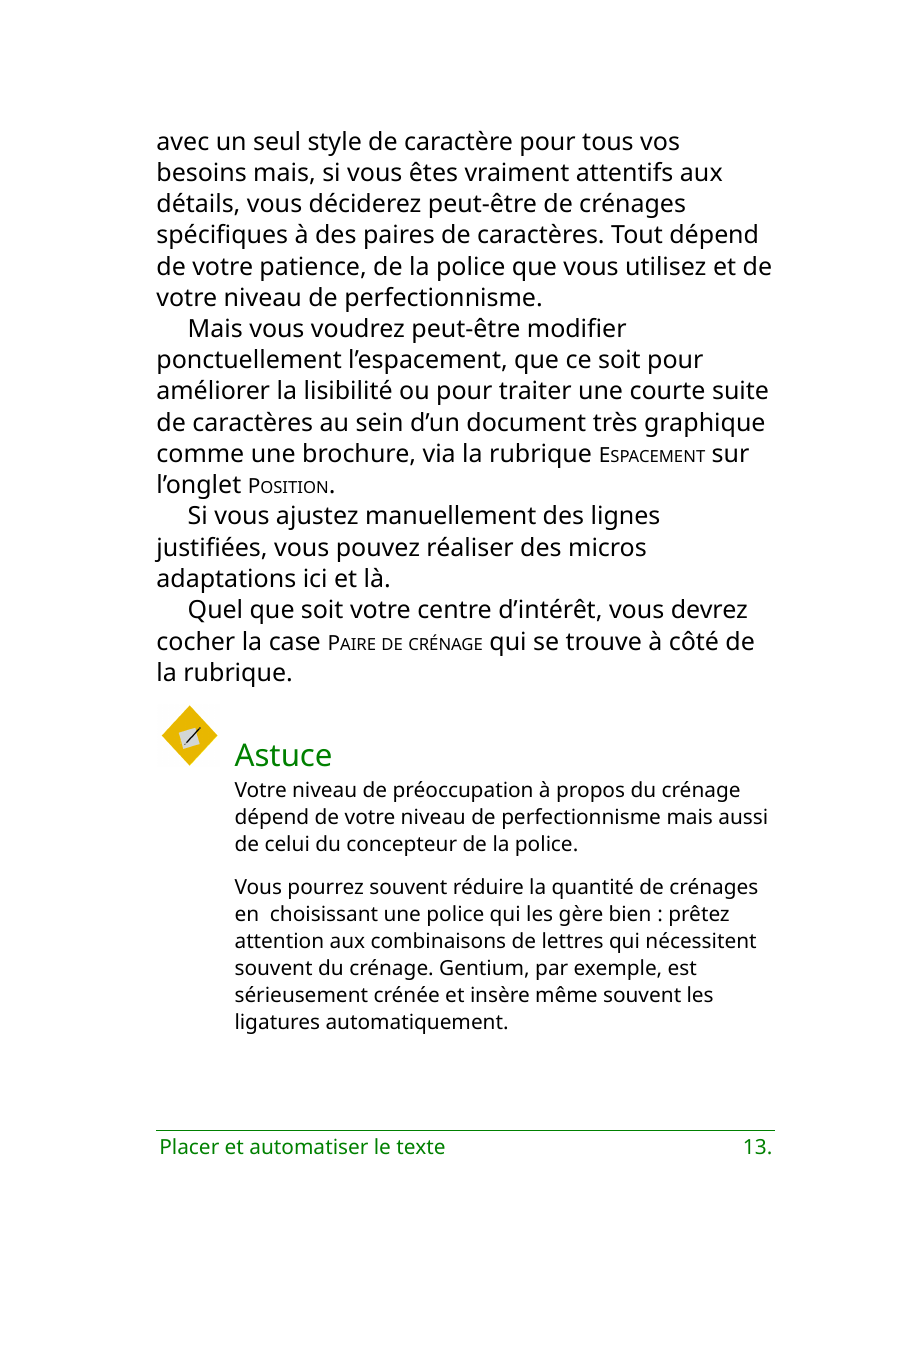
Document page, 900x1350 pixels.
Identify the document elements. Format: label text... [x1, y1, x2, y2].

text Mais vous voudrez peut-être modifier ponctuellement l’espacement, que ce soit pour améliorer la lisibilité ou pour traiter une courte suite de caractères au sein d’un document très graphique comme une brochure, via la rubrique Espacement sur l’onglet Position. [156, 312, 775, 500]
text Si vous ajustez manuellement des lignes justifiées, vous pouvez réaliser des micros adaptations ici et là. [156, 500, 775, 594]
picture [157, 704, 220, 767]
list Astuce [156, 703, 775, 776]
text Votre niveau de préoccupation à propos du crénage dépend de votre niveau de perfectionnisme mais aussi de celui du concepteur de la police. [234, 776, 775, 857]
text Vous pourrez souvent réduire la quantité de crénages en choisissant une police qui les gère bien : prêtez attention aux combinaisons de lettres qui nécessitent souvent du crénage. Gentium, par exemple, est sérieusement crénée et insère même souvent les ligatures automatiquement. [234, 873, 775, 1035]
text Quel que soit votre centre d’intérêt, vous devrez cocher la case Paire de crénage qui se trouve à côté de la rubrique. [156, 594, 775, 687]
text avec un seul style de caractère pour tous vos besoins mais, si vous êtes vraiment attentifs aux détails, vous déciderez peut-être de crénages spécifiques à des paires de caractères. Tout dépend de votre patience, de la police que vous utilisez et de votre niveau de perfectionnisme. [156, 125, 775, 312]
